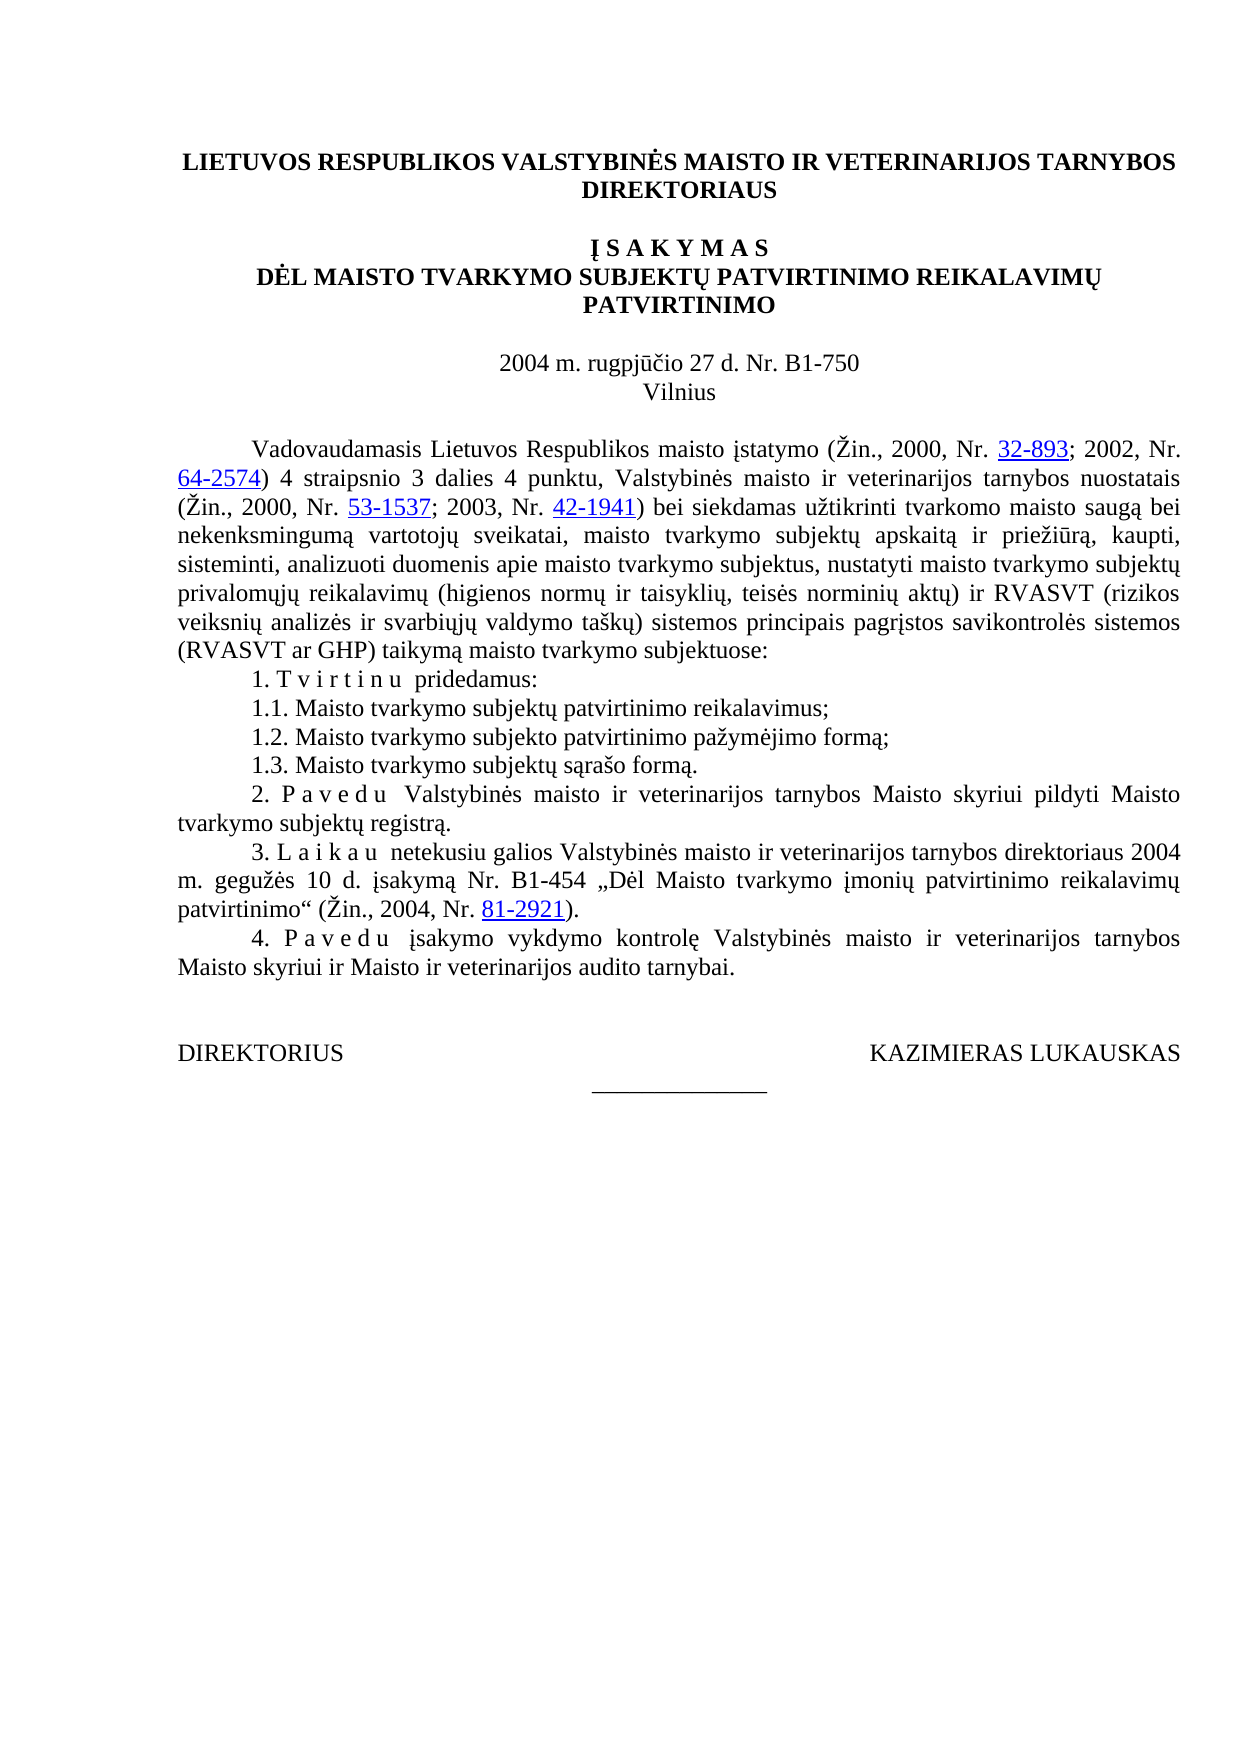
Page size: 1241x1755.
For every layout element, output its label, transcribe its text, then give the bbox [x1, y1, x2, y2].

text ______________ [177, 1067, 1181, 1096]
text 2004 m. rugpjūčio 27 d. Nr. B1-750 [177, 348, 1181, 377]
text 1. Tvirtinu pridedamus: [177, 664, 1181, 693]
text 1.1. maisto tvarkymo subjektų patvirtinimo reikalavimus; [177, 693, 1181, 722]
text LIETUVOS RESPUBLIKOS VALSTYBINĖS MAISTO IR VETERINARIJOS TARNYBOS DIREKTORIAUS [177, 147, 1181, 204]
text 1.2. Maisto tvarkymo subjekto patvirtinimo pažymėjimo formą; [177, 722, 1181, 751]
text Direktorius Kazimieras Lukauskas [177, 1038, 1181, 1067]
text 4. Pavedu įsakymo vykdymo kontrolę Valstybinės maisto ir veterinarijos tarnybos Maisto skyriui ir Maisto ir veterinarijos audito tarnybai. [177, 923, 1181, 981]
text 2. Pavedu Valstybinės maisto ir veterinarijos tarnybos Maisto skyriui pildyti Maisto tvarkymo subjektų registrą. [177, 779, 1181, 837]
text 1.3. Maisto tvarkymo subjektų sąrašo formą. [177, 751, 1181, 779]
text Vilnius [177, 377, 1181, 406]
text 3. Laikau netekusiu galios Valstybinės maisto ir veterinarijos tarnybos direktoriaus 2004 m. gegužės 10 d. įsakymą Nr. B1-454 „Dėl Maisto tvarkymo įmonių patvirtinimo reikalavimų patvirtinimo“ (Žin., 2004, Nr. 81-2921). [177, 837, 1181, 923]
text Vadovaudamasis Lietuvos Respublikos maisto įstatymo (Žin., 2000, Nr. 32-893; 2002, Nr. 64-2574) 4 straipsnio 3 dalies 4 punktu, Valstybinės maisto ir veterinarijos tarnybos nuostatais (Žin., 2000, Nr. 53-1537; 2003, Nr. 42-1941) bei siekdamas užtikrinti tvarkomo maisto saugą bei nekenksmingumą vartotojų sveikatai, maisto tvarkymo subjektų apskaitą ir priežiūrą, kaupti, sisteminti, analizuoti duomenis apie maisto tvarkymo subjektus, nustatyti maisto tvarkymo subjektų privalomųjų reikalavimų (higienos normų ir taisyklių, teisės norminių aktų) ir RVASVT (rizikos veiksnių analizės ir svarbiųjų valdymo taškų) sistemos principais pagrįstos savikontrolės sistemos (RVASVT ar GHP) taikymą maisto tvarkymo subjektuose: [177, 434, 1181, 664]
text DĖL MAISTO TVARKYMO SUBJEKTŲ PATVIRTINIMO REIKALAVIMŲ PATVIRTINIMO [177, 262, 1181, 319]
text Į S A K Y M A S [177, 233, 1181, 262]
